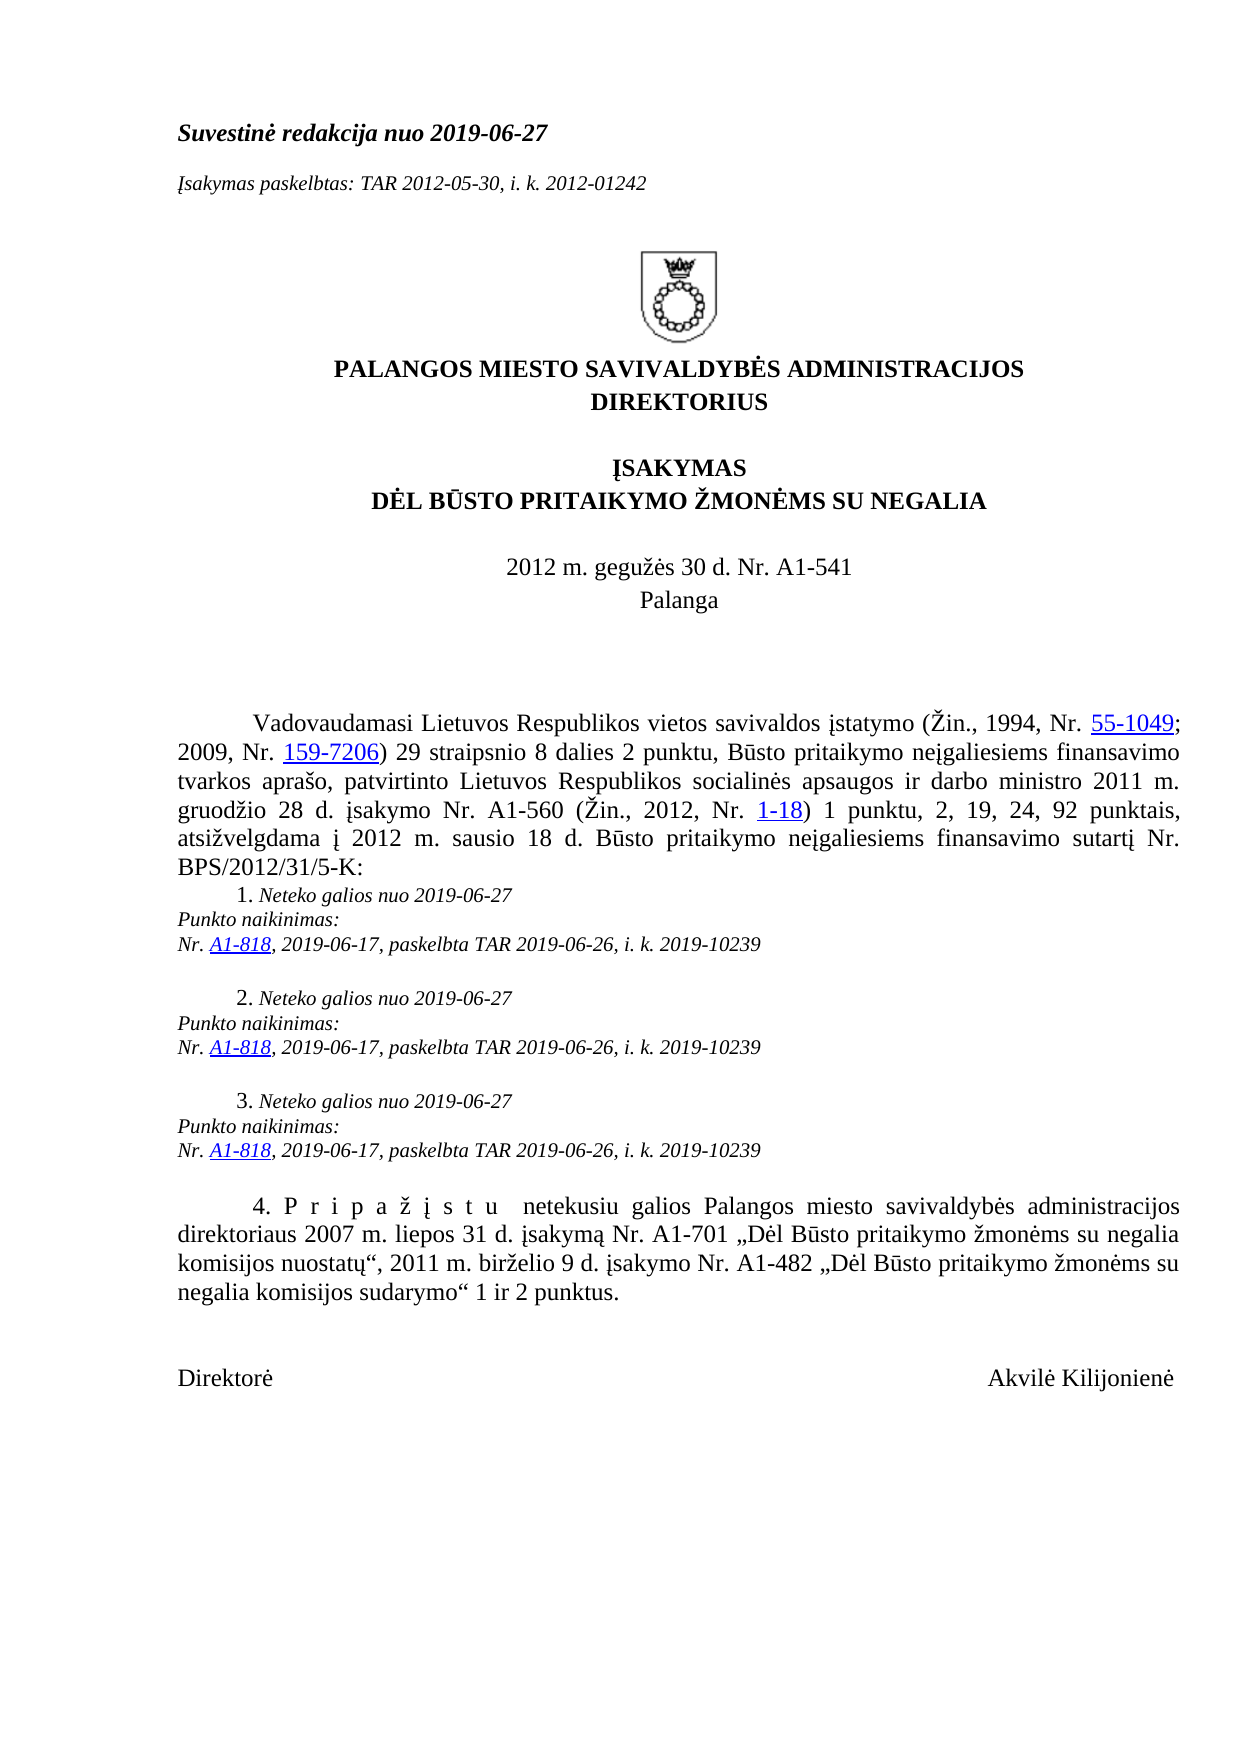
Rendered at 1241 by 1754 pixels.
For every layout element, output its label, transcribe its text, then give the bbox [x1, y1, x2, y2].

text 4. P r i p a ž į s t u netekusiu galios Palangos miesto savivaldybės administracijos direktoriaus 2007 m. liepos 31 d. įsakymą Nr. A1-701 „Dėl Būsto pritaikymo žmonėms su negalia komisijos nuostatų“, 2011 m. birželio 9 d. įsakymo Nr. A1-482 „Dėl Būsto pritaikymo žmonėms su negalia komisijos sudarymo“ 1 ir 2 punktus. [177, 1191, 1181, 1306]
text DIREKTORIUS [177, 387, 1181, 416]
text Nr. A1-818, 2019-06-17, paskelbta TAR 2019-06-26, i. k. 2019-10239 [177, 931, 1181, 956]
text 2012 m. gegužės 30 d. Nr. A1-541 [177, 552, 1181, 581]
text Direktorė Akvilė Kilijonienė [177, 1363, 1181, 1392]
text 3. Neteko galios nuo 2019-06-27 [177, 1087, 1181, 1114]
text Vadovaudamasi Lietuvos Respublikos vietos savivaldos įstatymo (Žin., 1994, Nr. 55-1049; 2009, Nr. 159-7206) 29 straipsnio 8 dalies 2 punktu, Būsto pritaikymo neįgaliesiems finansavimo tvarkos aprašo, patvirtinto Lietuvos Respublikos socialinės apsaugos ir darbo ministro 2011 m. gruodžio 28 d. įsakymo Nr. A1-560 (Žin., 2012, Nr. 1-18) 1 punktu, 2, 19, 24, 92 punktais, atsižvelgdama į 2012 m. sausio 18 d. Būsto pritaikymo neįgaliesiems finansavimo sutartį Nr. BPS/2012/31/5-K: [177, 708, 1181, 881]
text Įsakymas paskelbtas: TAR 2012-05-30, i. k. 2012-01242 [177, 171, 1181, 195]
text Punkto naikinimas: [177, 907, 1181, 931]
text Nr. A1-818, 2019-06-17, paskelbta TAR 2019-06-26, i. k. 2019-10239 [177, 1138, 1181, 1162]
text Nr. A1-818, 2019-06-17, paskelbta TAR 2019-06-26, i. k. 2019-10239 [177, 1035, 1181, 1059]
text Punkto naikinimas: [177, 1114, 1181, 1138]
text PALANGOS MIESTO SAVIVALDYBĖS ADMINISTRACIJOS [177, 354, 1181, 383]
text 2. Neteko galios nuo 2019-06-27 [177, 984, 1181, 1011]
text ĮSAKYMAS [177, 453, 1181, 482]
text Punkto naikinimas: [177, 1011, 1181, 1035]
text Suvestinė redakcija nuo 2019-06-27 [177, 118, 1181, 147]
text DĖL BŪSTO PRITAIKYMO ŽMONĖMS SU NEGALIA [177, 486, 1181, 515]
text 1. Neteko galios nuo 2019-06-27 [177, 881, 1181, 907]
text Palanga [177, 585, 1181, 614]
